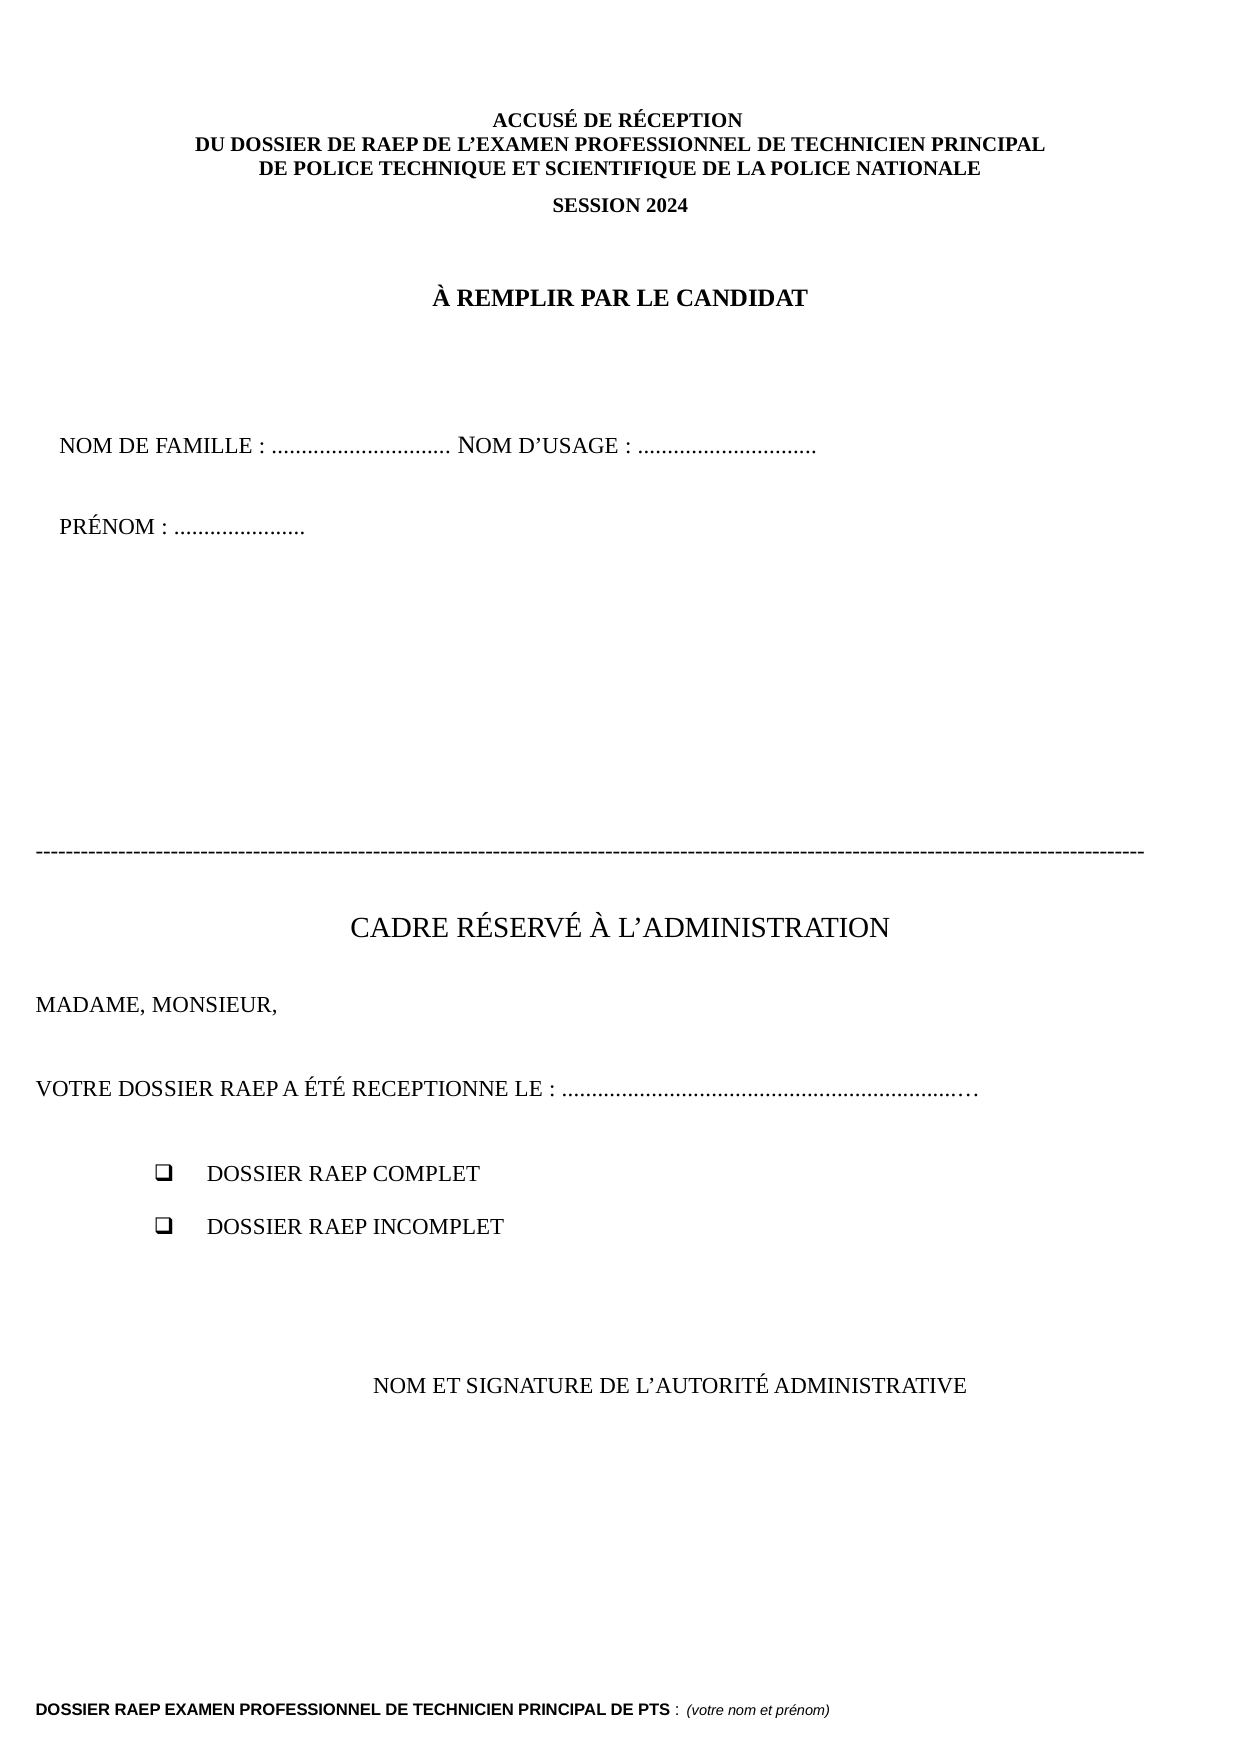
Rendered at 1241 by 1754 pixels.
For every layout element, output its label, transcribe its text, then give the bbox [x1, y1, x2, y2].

text DE POLICE TECHNIQUE ET SCIENTIFIQUE DE LA POLICE NATIONALE [35, 156, 1205, 180]
text Nom DE FAMILLE : .............................. Nom d’USAGE : .............................. [59, 430, 1205, 459]
text Votre dossier RAEP a Été RECEPTIONNE le : ..................................................................… [35, 1075, 1205, 1102]
text CADRE RÉSERVÉ À L’ADMINISTRATION [35, 911, 1205, 944]
text SESSION 2024 [35, 193, 1205, 217]
text ----------------------------------------------------------------------------------------------------------------------------------------------------E [35, 831, 1205, 865]
text Madame, Monsieur, [35, 990, 1205, 1017]
text  DOSSIER RAEP COMPLET [153, 1160, 1205, 1186]
text  DOSSIER RAEP INCOMPLET [153, 1213, 1205, 1239]
text ACCUSÉ DE RÉCEPTION DU DOSSIER DE RAEP DE L’EXAMEN PROFESSIONNEL DE TECHNICIEN PRINCIPAL [35, 108, 1205, 156]
text À REMPLIR PAR LE CANDIDAT [35, 282, 1205, 312]
text Prénom : ...................... [59, 512, 1205, 539]
text Nom et signature de l’autorité administrative [373, 1372, 1205, 1399]
